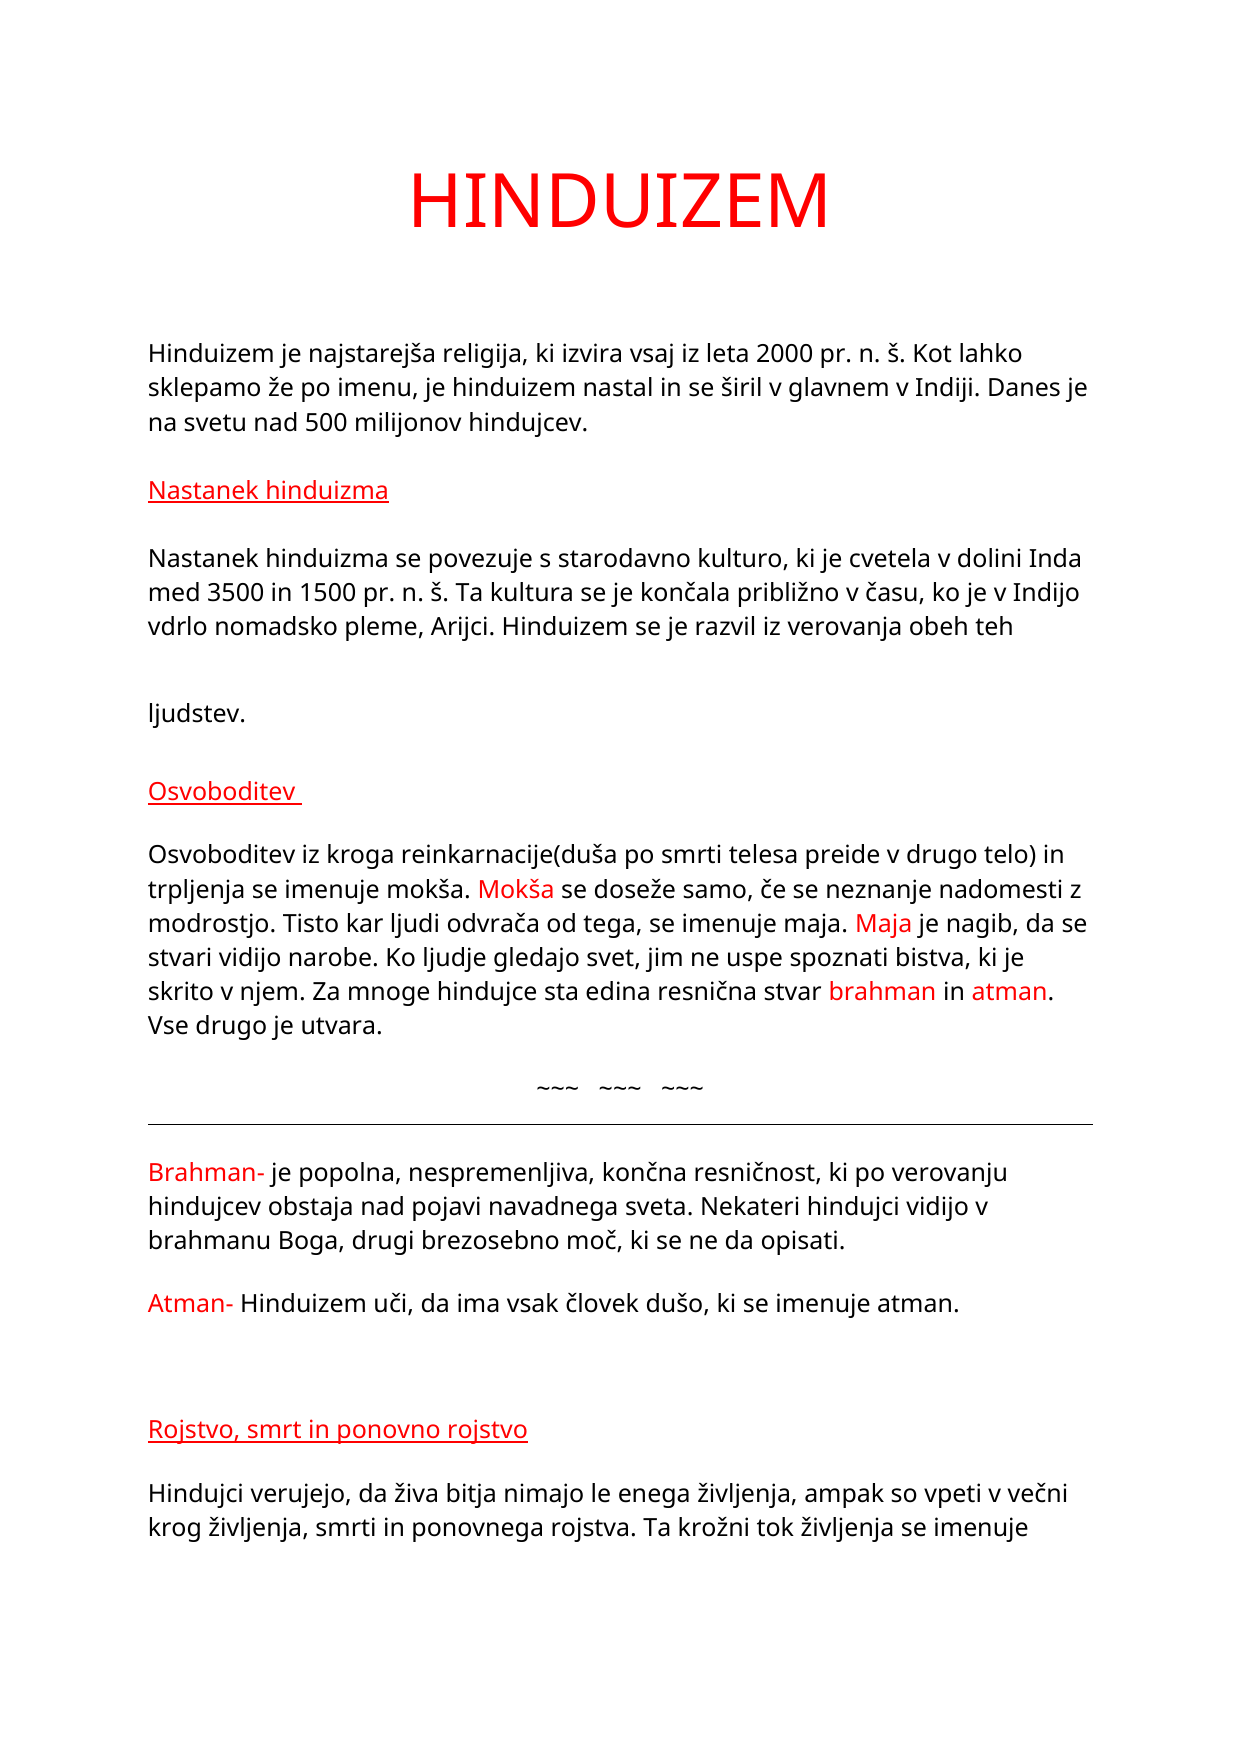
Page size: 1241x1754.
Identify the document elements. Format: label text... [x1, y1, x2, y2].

text Hinduizem je najstarejša religija, ki izvira vsaj iz leta 2000 pr. n. š. Kot lahko sklepamo že po imenu, je hinduizem nastal in se širil v glavnem v Indiji. Danes je na svetu nad 500 milijonov hindujcev. [148, 336, 1093, 438]
text Rojstvo, smrt in ponovno rojstvo [148, 1412, 1093, 1446]
text HINDUIZEM [148, 148, 1093, 250]
text Osvoboditev [148, 774, 1093, 808]
text Hindujci verujejo, da živa bitja nimajo le enega življenja, ampak so vpeti v večni krog življenja, smrti in ponovnega rojstva. Ta krožni tok življenja se imenuje [148, 1475, 1093, 1543]
text Nastanek hinduizma [148, 472, 1093, 506]
text Atman- Hinduizem uči, da ima vsak človek dušo, ki se imenuje atman. [148, 1286, 1093, 1320]
text Osvoboditev iz kroga reinkarnacije(duša po smrti telesa preide v drugo telo) in trpljenja se imenuje mokša. Mokša se doseže samo, če se neznanje nadomesti z modrostjo. Tisto kar ljudi odvrača od tega, se imenuje maja. Maja je nagib, da se stvari vidijo narobe. Ko ljudje gledajo svet, jim ne uspe spoznati bistva, ki je skrito v njem. Za mnoge hindujce sta edina resnična stvar brahman in atman. Vse drugo je utvara. [148, 837, 1093, 1042]
text ~~~ ~~~ ~~~ [148, 1071, 1093, 1124]
text Brahman- je popolna, nespremenljiva, končna resničnost, ki po verovanju hindujcev obstaja nad pojavi navadnega sveta. Nekateri hindujci vidijo v brahmanu Boga, drugi brezosebno moč, ki se ne da opisati. [148, 1154, 1093, 1256]
text Nastanek hinduizma se povezuje s starodavno kulturo, ki je cvetela v dolini Inda med 3500 in 1500 pr. n. š. Ta kultura se je končala približno v času, ko je v Indijo vdrlo nomadsko pleme, Arijci. Hinduizem se je razvil iz verovanja obeh teh ljudstev. [148, 540, 1093, 745]
